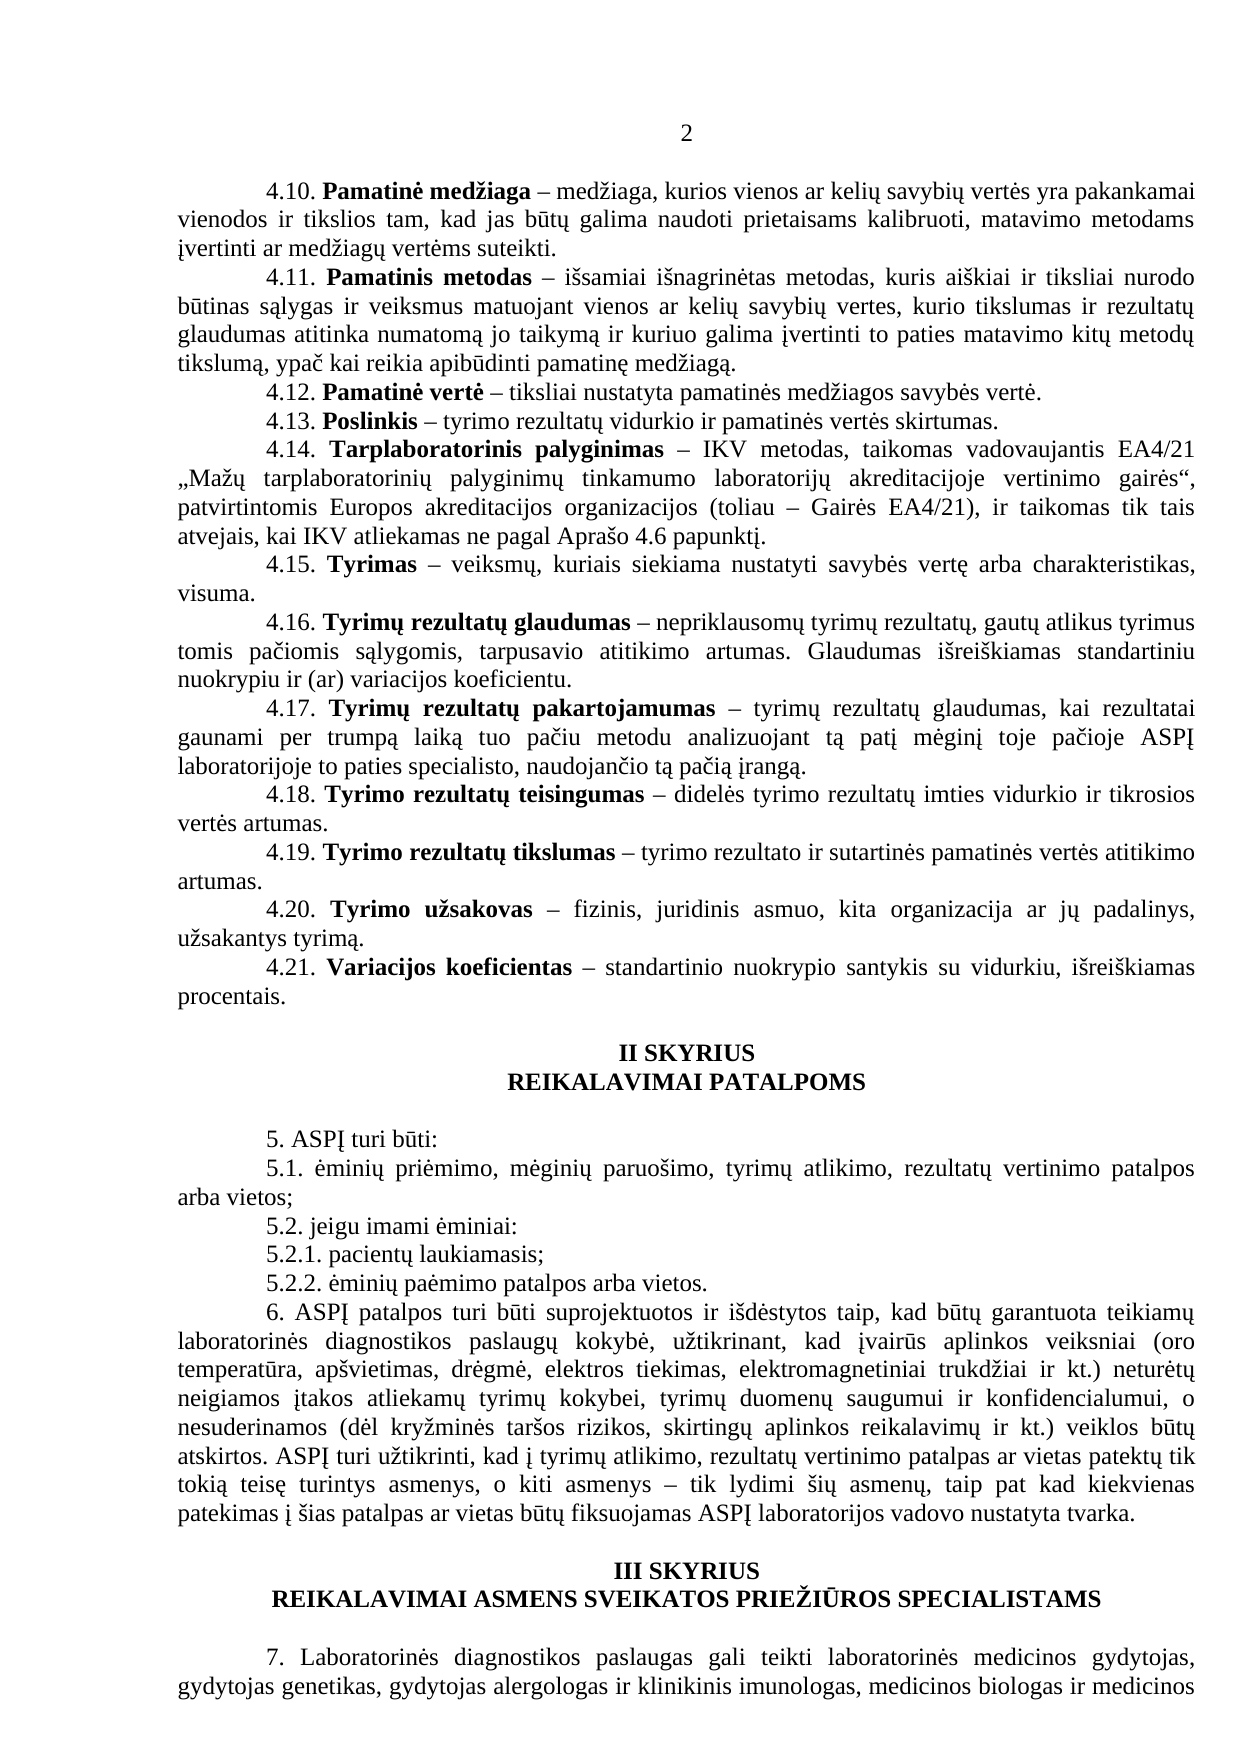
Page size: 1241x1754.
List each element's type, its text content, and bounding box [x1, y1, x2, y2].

text 4.11. Pamatinis metodas – išsamiai išnagrinėtas metodas, kuris aiškiai ir tiksliai nurodo būtinas sąlygas ir veiksmus matuojant vienos ar kelių savybių vertes, kurio tikslumas ir rezultatų glaudumas atitinka numatomą jo taikymą ir kuriuo galima įvertinti to paties matavimo kitų metodų tikslumą, ypač kai reikia apibūdinti pamatinę medžiagą. [177, 262, 1196, 377]
text 4.17. Tyrimų rezultatų pakartojamumas – tyrimų rezultatų glaudumas, kai rezultatai gaunami per trumpą laiką tuo pačiu metodu analizuojant tą patį mėginį toje pačioje ASPĮ laboratorijoje to paties specialisto, naudojančio tą pačią įrangą. [177, 693, 1196, 779]
text 4.13. Poslinkis – tyrimo rezultatų vidurkio ir pamatinės vertės skirtumas. [177, 406, 1196, 434]
text 6. ASPĮ patalpos turi būti suprojektuotos ir išdėstytos taip, kad būtų garantuota teikiamų laboratorinės diagnostikos paslaugų kokybė, užtikrinant, kad įvairūs aplinkos veiksniai (oro temperatūra, apšvietimas, drėgmė, elektros tiekimas, elektromagnetiniai trukdžiai ir kt.) neturėtų neigiamos įtakos atliekamų tyrimų kokybei, tyrimų duomenų saugumui ir konfidencialumui, o nesuderinamos (dėl kryžminės taršos rizikos, skirtingų aplinkos reikalavimų ir kt.) veiklos būtų atskirtos. ASPĮ turi užtikrinti, kad į tyrimų atlikimo, rezultatų vertinimo patalpas ar vietas patektų tik tokią teisę turintys asmenys, o kiti asmenys – tik lydimi šių asmenų, taip pat kad kiekvienas patekimas į šias patalpas ar vietas būtų fiksuojamas ASPĮ laboratorijos vadovo nustatyta tvarka. [177, 1297, 1196, 1527]
text REIKALAVIMAI ASMENS SVEIKATOS PRIEŽIŪROS SPECIALISTAMS [177, 1584, 1196, 1613]
text 4.10. Pamatinė medžiaga – medžiaga, kurios vienos ar kelių savybių vertės yra pakankamai vienodos ir tikslios tam, kad jas būtų galima naudoti prietaisams kalibruoti, matavimo metodams įvertinti ar medžiagų vertėms suteikti. [177, 176, 1196, 262]
text 5.2.1. pacientų laukiamasis; [177, 1239, 1196, 1268]
text II SKYRIUS [177, 1038, 1196, 1067]
text REIKALAVIMAI PATALPOMS [177, 1067, 1196, 1096]
text 4.15. Tyrimas – veiksmų, kuriais siekiama nustatyti savybės vertę arba charakteristikas, visuma. [177, 549, 1196, 607]
text 4.12. Pamatinė vertė – tiksliai nustatyta pamatinės medžiagos savybės vertė. [177, 377, 1196, 406]
text III SKYRIUS [177, 1556, 1196, 1584]
text 5.2.2. ėminių paėmimo patalpos arba vietos. [177, 1268, 1196, 1297]
text 4.14. Tarplaboratorinis palyginimas – IKV metodas, taikomas vadovaujantis EA4/21 „Mažų tarplaboratorinių palyginimų tinkamumo laboratorijų akreditacijoje vertinimo gairės“, patvirtintomis Europos akreditacijos organizacijos (toliau – Gairės EA4/21), ir taikomas tik tais atvejais, kai IKV atliekamas ne pagal Aprašo 4.6 papunktį. [177, 434, 1196, 549]
text 5.2. jeigu imami ėminiai: [177, 1211, 1196, 1239]
text 5. ASPĮ turi būti: [177, 1124, 1196, 1153]
text 4.21. Variacijos koeficientas – standartinio nuokrypio santykis su vidurkiu, išreiškiamas procentais. [177, 952, 1196, 1009]
text 7. Laboratorinės diagnostikos paslaugas gali teikti laboratorinės medicinos gydytojas, gydytojas genetikas, gydytojas alergologas ir klinikinis imunologas, medicinos biologas ir medicinos [177, 1642, 1196, 1699]
text 4.20. Tyrimo užsakovas – fizinis, juridinis asmuo, kita organizacija ar jų padalinys, užsakantys tyrimą. [177, 894, 1196, 952]
text 5.1. ėminių priėmimo, mėginių paruošimo, tyrimų atlikimo, rezultatų vertinimo patalpos arba vietos; [177, 1153, 1196, 1211]
text 4.18. Tyrimo rezultatų teisingumas – didelės tyrimo rezultatų imties vidurkio ir tikrosios vertės artumas. [177, 779, 1196, 837]
text 4.19. Tyrimo rezultatų tikslumas – tyrimo rezultato ir sutartinės pamatinės vertės atitikimo artumas. [177, 837, 1196, 894]
text 4.16. Tyrimų rezultatų glaudumas – nepriklausomų tyrimų rezultatų, gautų atlikus tyrimus tomis pačiomis sąlygomis, tarpusavio atitikimo artumas. Glaudumas išreiškiamas standartiniu nuokrypiu ir (ar) variacijos koeficientu. [177, 607, 1196, 693]
